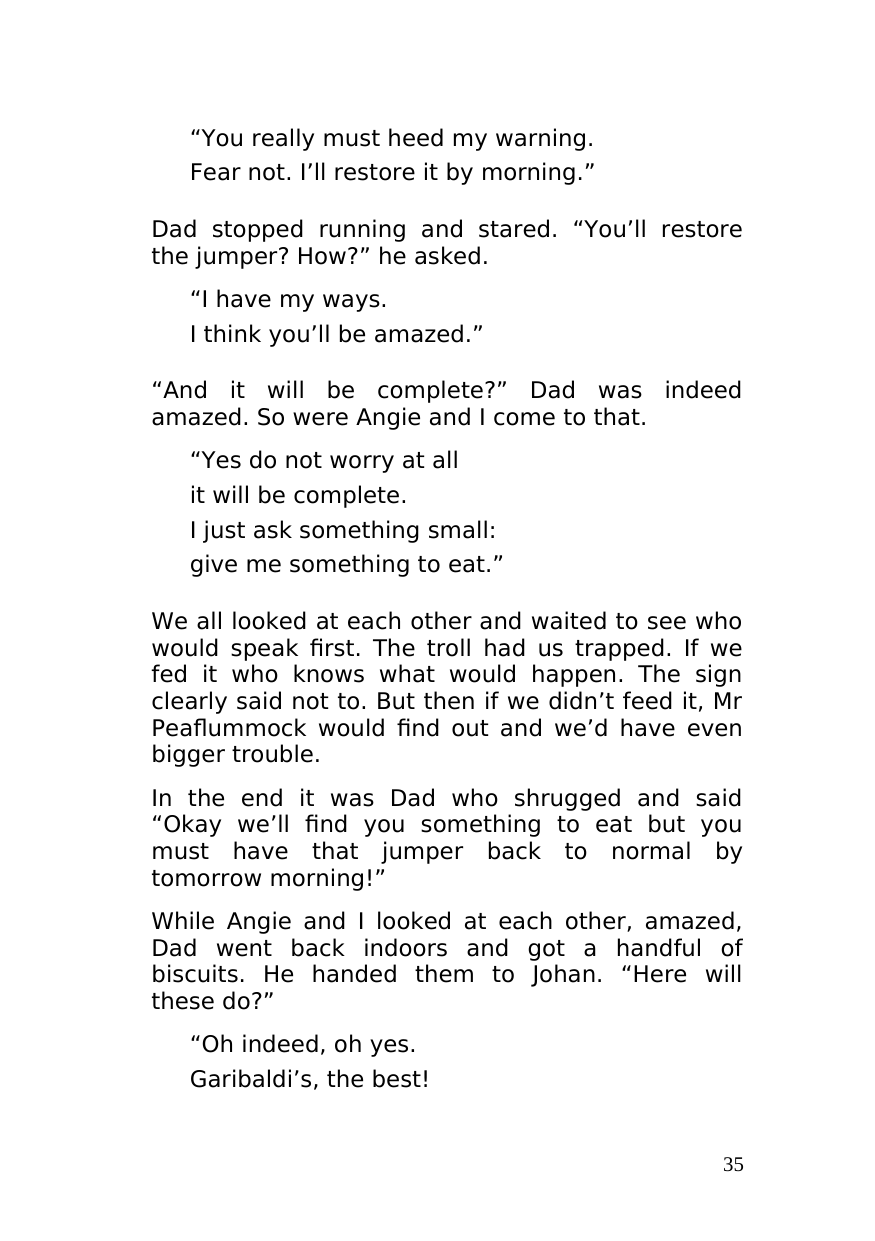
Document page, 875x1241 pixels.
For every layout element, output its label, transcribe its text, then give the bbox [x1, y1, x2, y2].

subtitle “Oh indeed, oh yes. Garibaldi’s, the best! [189, 1031, 705, 1093]
subtitle “And it will be complete?” Dad was indeed amazed. So were Angie and I come to that. [151, 378, 743, 431]
subtitle Dad stopped running and stared. “You’ll restore the jumper? How?” he asked. [151, 216, 743, 269]
subtitle We all looked at each other and waited to see who would speak first. The troll had us trapped. If we fed it who knows what would happen. The sign clearly said not to. But then if we didn’t feed it, Mr Peaflummock would find out and we’d have even bigger trouble. [151, 608, 743, 768]
subtitle “I have my ways. I think you’ll be amazed.” [189, 286, 705, 347]
subtitle “Yes do not worry at all it will be complete. I just ask something small: give me something to eat.” [189, 448, 705, 578]
subtitle While Angie and I looked at each other, amazed, Dad went back indoors and got a handful of biscuits. He handed them to Johan. “Here will these do?” [151, 908, 743, 1015]
subtitle “You really must heed my warning. Fear not. I’ll restore it by morning.” [189, 125, 705, 186]
subtitle In the end it was Dad who shrugged and said “Okay we’ll find you something to eat but you must have that jumper back to normal by tomorrow morning!” [151, 785, 743, 892]
